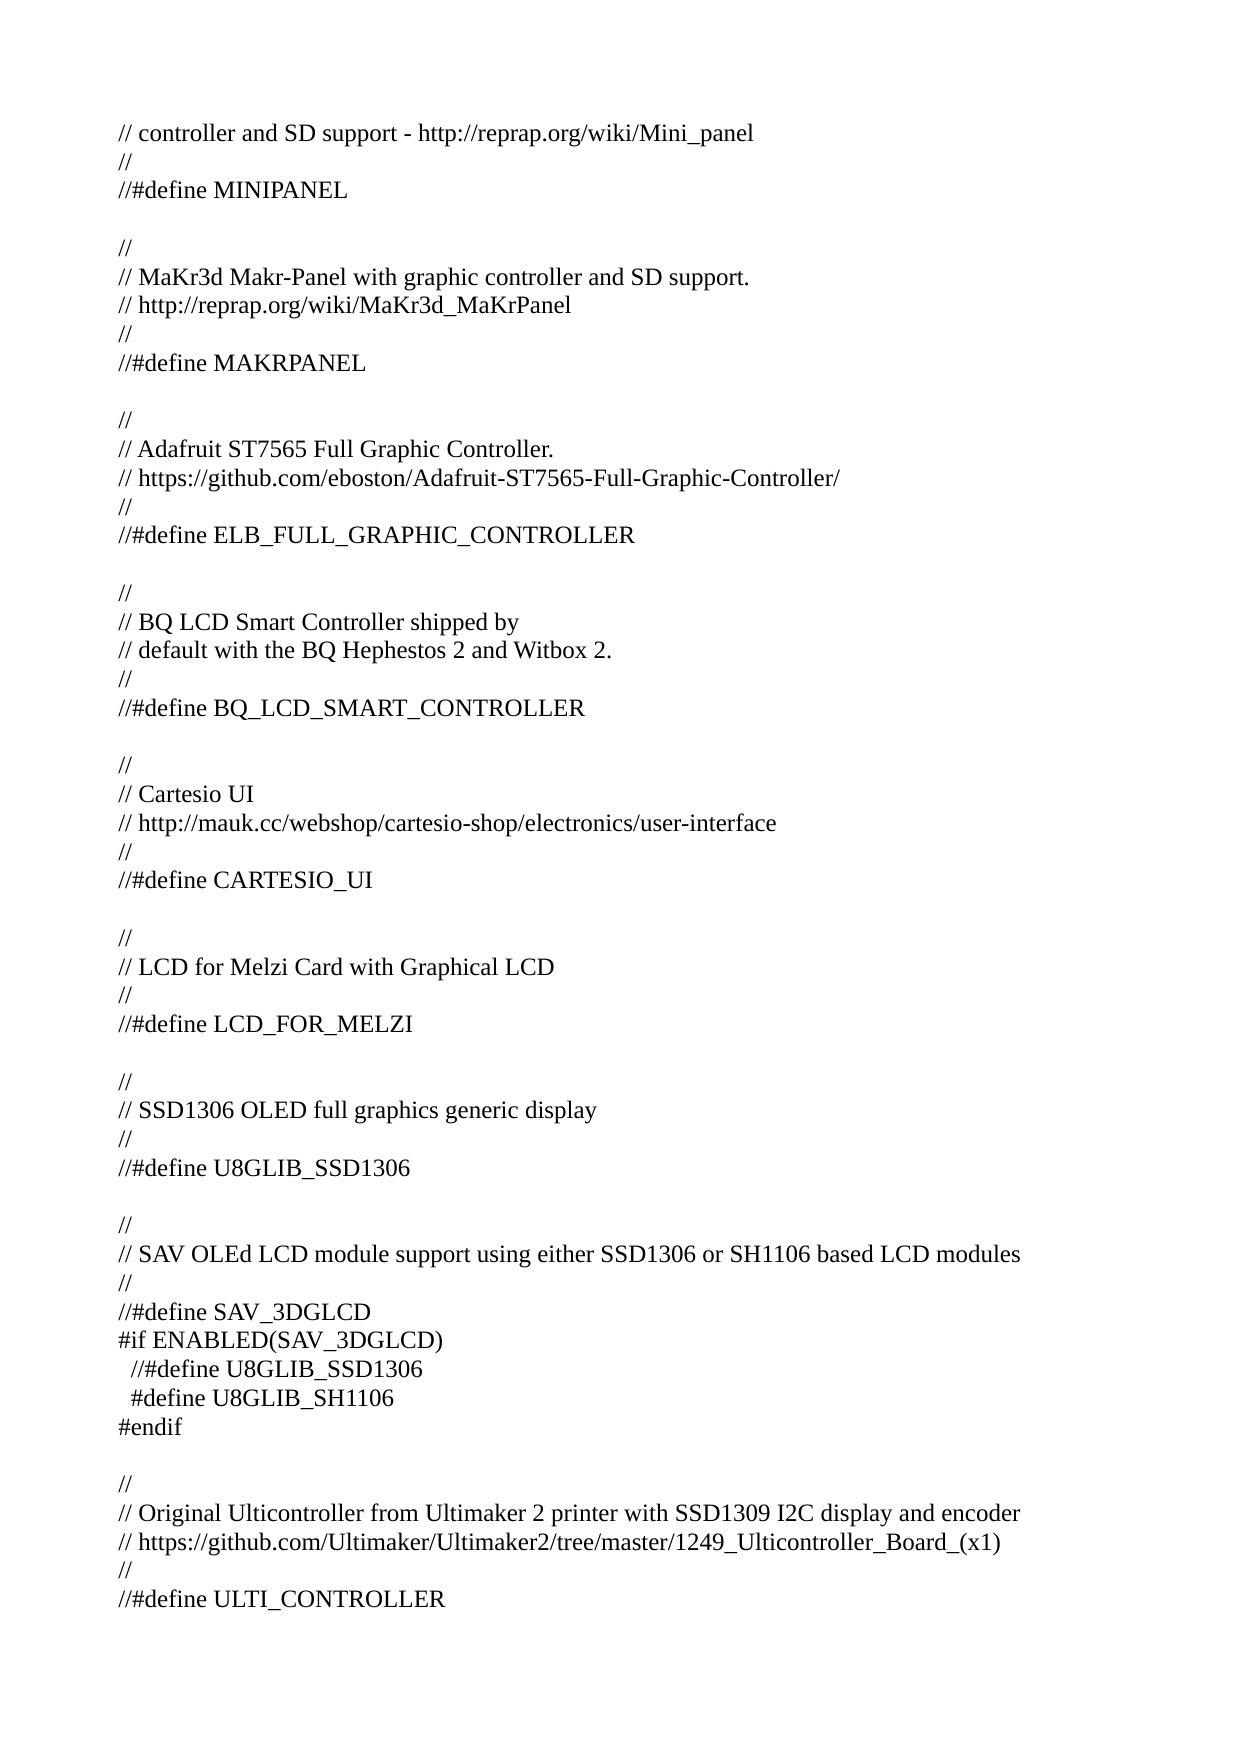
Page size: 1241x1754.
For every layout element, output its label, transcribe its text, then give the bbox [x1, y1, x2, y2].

text //#define MAKRPANEL [118, 348, 1122, 377]
text // http://reprap.org/wiki/MaKr3d_MaKrPanel [118, 291, 1122, 319]
text // MaKr3d Makr-Panel with graphic controller and SD support. [118, 262, 1122, 291]
text // [118, 147, 1122, 176]
text //#define ULTI_CONTROLLER [118, 1584, 1122, 1613]
text // [118, 1124, 1122, 1153]
text #endif [118, 1412, 1122, 1441]
text //#define U8GLIB_SSD1306 [118, 1153, 1122, 1182]
text // controller and SD support - http://reprap.org/wiki/Mini_panel [118, 118, 1122, 147]
text //#define U8GLIB_SSD1306 [118, 1354, 1122, 1383]
text // Cartesio UI [118, 779, 1122, 808]
text //#define LCD_FOR_MELZI [118, 1009, 1122, 1038]
text // default with the BQ Hephestos 2 and Witbox 2. [118, 636, 1122, 664]
text // [118, 981, 1122, 1009]
text // [118, 837, 1122, 866]
text // [118, 1268, 1122, 1297]
text // [118, 1556, 1122, 1584]
text // [118, 233, 1122, 262]
text // [118, 319, 1122, 348]
text // BQ LCD Smart Controller shipped by [118, 607, 1122, 636]
text // [118, 578, 1122, 607]
text #define U8GLIB_SH1106 [118, 1383, 1122, 1412]
text // [118, 406, 1122, 434]
text // [118, 1469, 1122, 1498]
text // https://github.com/Ultimaker/Ultimaker2/tree/master/1249_Ulticontroller_Board_(x1) [118, 1527, 1122, 1556]
text //#define MINIPANEL [118, 176, 1122, 204]
text // https://github.com/eboston/Adafruit-ST7565-Full-Graphic-Controller/ [118, 463, 1122, 492]
text // [118, 664, 1122, 693]
text //#define SAV_3DGLCD [118, 1297, 1122, 1326]
text // [118, 751, 1122, 779]
text //#define CARTESIO_UI [118, 866, 1122, 894]
text // [118, 1067, 1122, 1096]
text // SAV OLEd LCD module support using either SSD1306 or SH1106 based LCD modules [118, 1239, 1122, 1268]
text // [118, 1211, 1122, 1239]
text // Original Ulticontroller from Ultimaker 2 printer with SSD1309 I2C display and encoder [118, 1498, 1122, 1527]
text // http://mauk.cc/webshop/cartesio-shop/electronics/user-interface [118, 808, 1122, 837]
text // [118, 923, 1122, 952]
text // [118, 492, 1122, 521]
text #if ENABLED(SAV_3DGLCD) [118, 1326, 1122, 1354]
text // Adafruit ST7565 Full Graphic Controller. [118, 434, 1122, 463]
text //#define ELB_FULL_GRAPHIC_CONTROLLER [118, 521, 1122, 549]
text //#define BQ_LCD_SMART_CONTROLLER [118, 693, 1122, 722]
text // LCD for Melzi Card with Graphical LCD [118, 952, 1122, 981]
text // SSD1306 OLED full graphics generic display [118, 1096, 1122, 1124]
